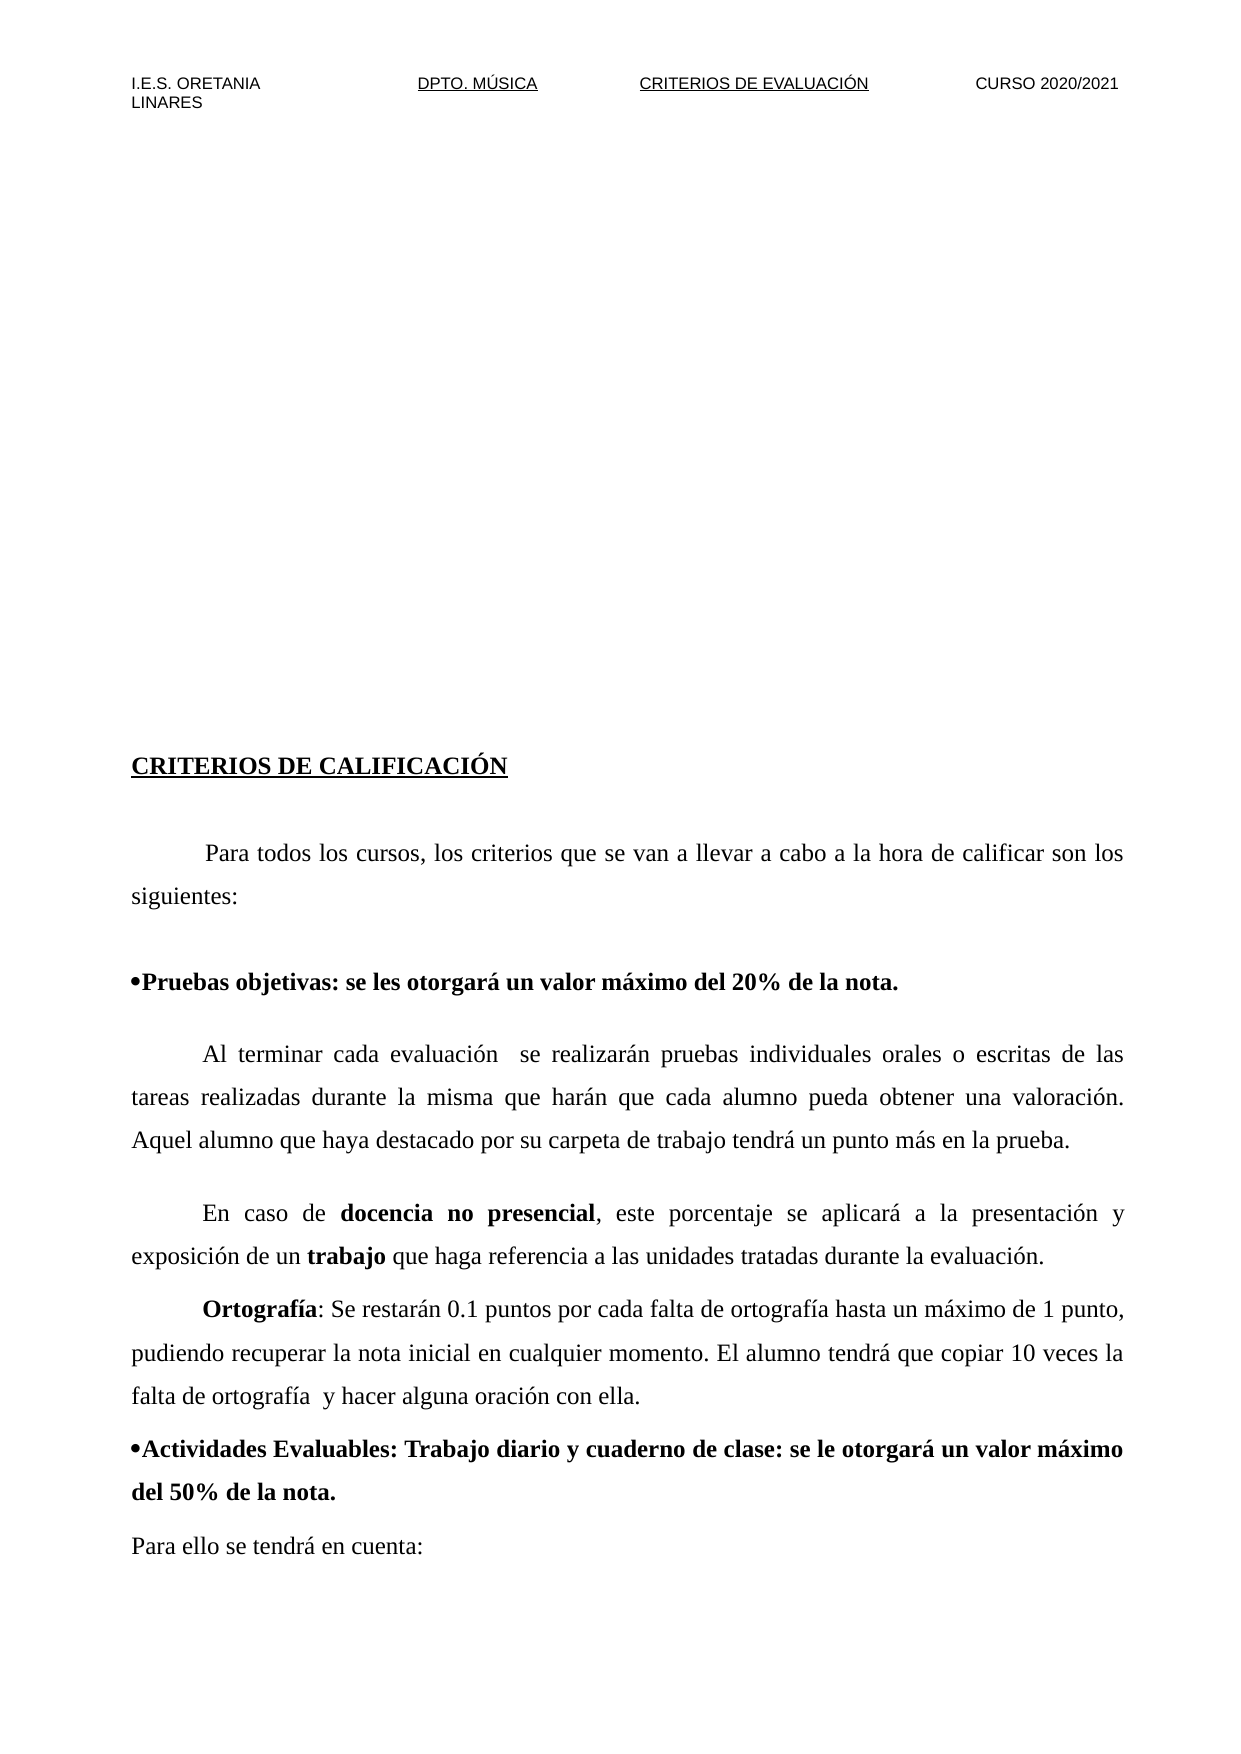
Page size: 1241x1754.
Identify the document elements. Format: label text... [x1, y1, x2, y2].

list Pruebas objetivas: se les otorgará un valor máximo del 20% de la nota. [131, 967, 1125, 996]
text Al terminar cada evaluación se realizarán pruebas individuales orales o escritas de las tareas realizadas durante la misma que harán que cada alumno pueda obtener una valoración. Aquel alumno que haya destacado por su carpeta de trabajo tendrá un punto más en la prueba. [131, 1039, 1125, 1154]
text CRITERIOS DE CALIFICACIÓN [131, 751, 1125, 780]
text Ortografía: Se restarán 0.1 puntos por cada falta de ortografía hasta un máximo de 1 punto, pudiendo recuperar la nota inicial en cualquier momento. El alumno tendrá que copiar 10 veces la falta de ortografía y hacer alguna oración con ella. [131, 1294, 1125, 1409]
text Para todos los cursos, los criterios que se van a llevar a cabo a la hora de calificar son los siguientes: [131, 838, 1125, 909]
text Para ello se tendrá en cuenta: [131, 1531, 1125, 1560]
text En caso de docencia no presencial, este porcentaje se aplicará a la presentación y exposición de un trabajo que haga referencia a las unidades tratadas durante la evaluación. [131, 1198, 1125, 1270]
list Actividades Evaluables: Trabajo diario y cuaderno de clase: se le otorgará un valor máximo del 50% de la nota. [131, 1434, 1125, 1506]
